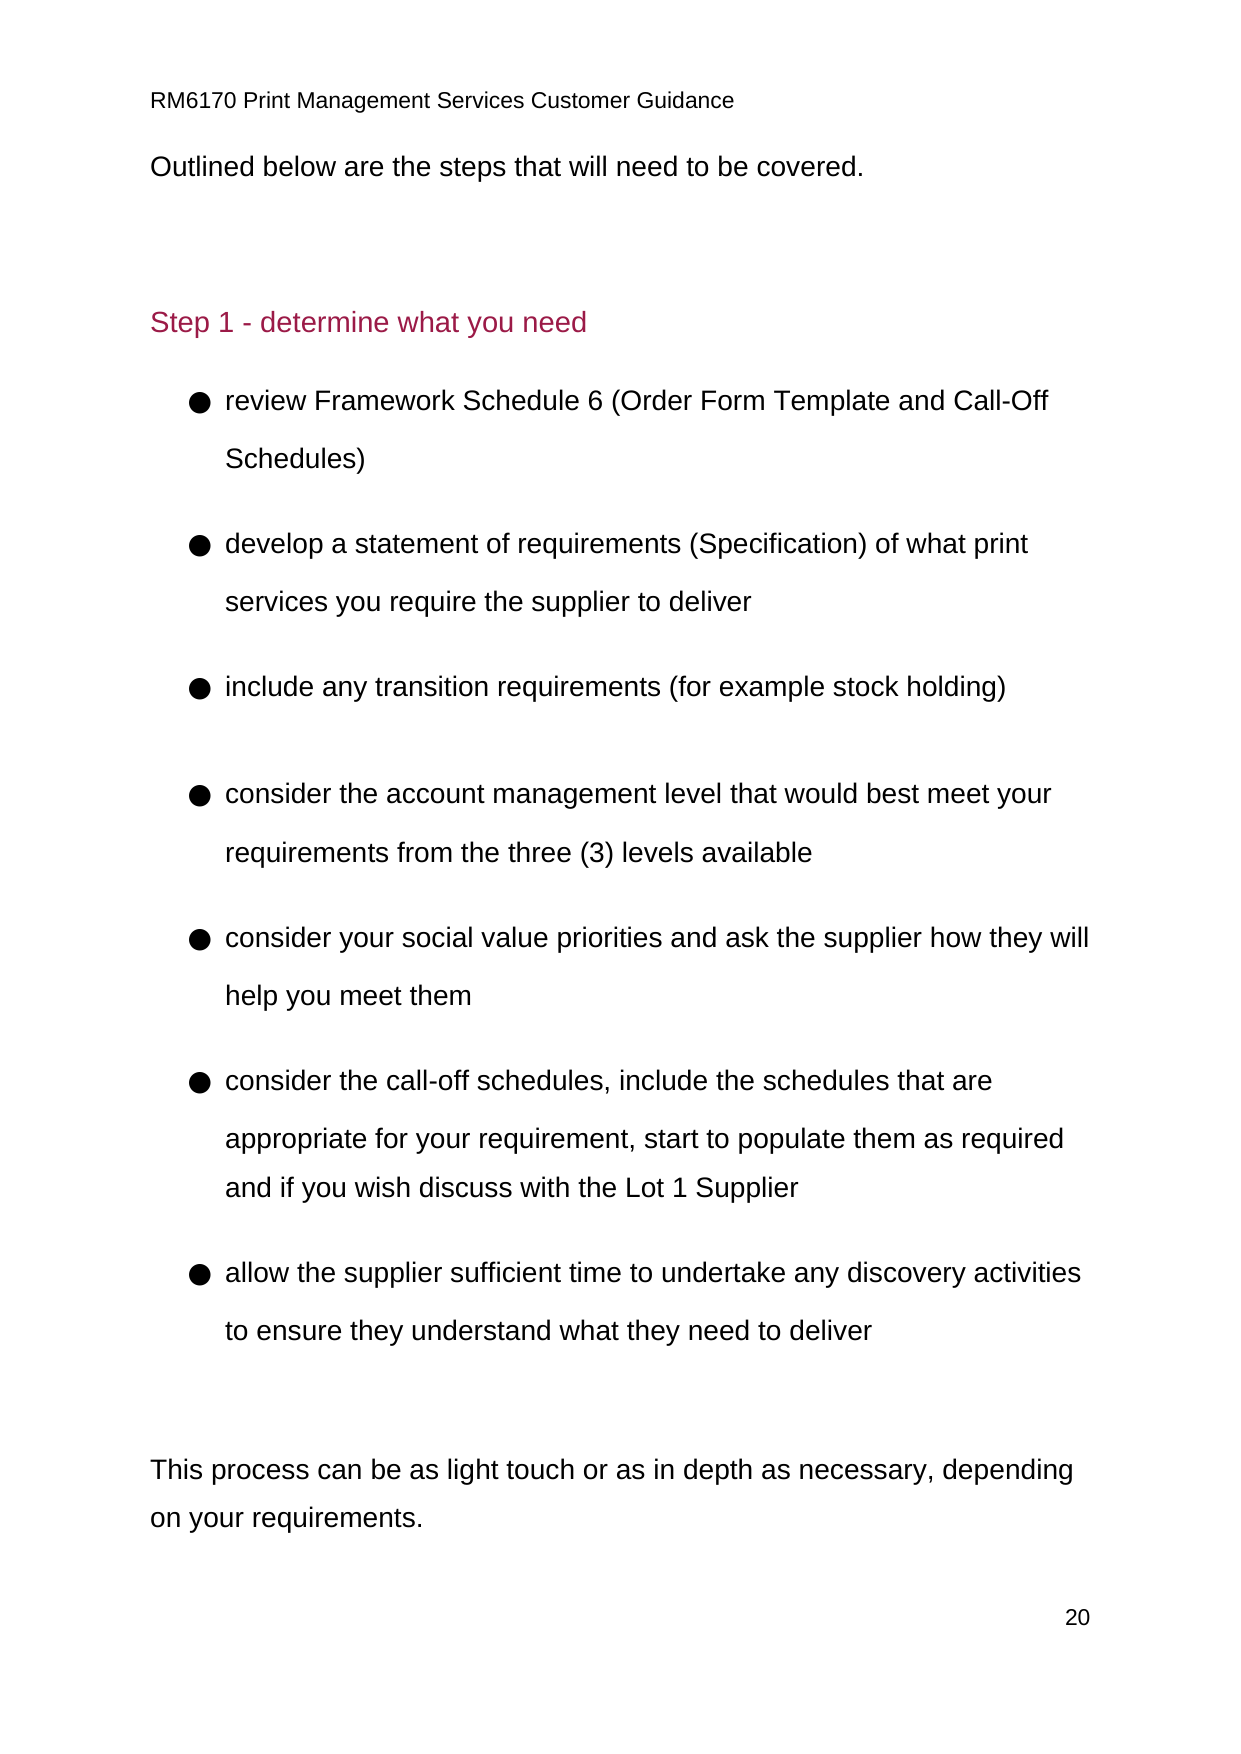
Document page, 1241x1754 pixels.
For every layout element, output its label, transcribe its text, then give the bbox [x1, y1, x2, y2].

text Outlined below are the steps that will need to be covered. [150, 150, 1090, 182]
list consider the account management level that would best meet your requirements from the three (3) levels available [187, 762, 1090, 868]
subtitle Step 1 - determine what you need [150, 305, 1090, 339]
text This process can be as light touch or as in depth as necessary, depending on your requirements. [150, 1453, 1090, 1534]
list allow the supplier sufficient time to undertake any discovery activities to ensure they understand what they need to deliver [187, 1240, 1090, 1347]
list develop a statement of requirements (Specification) of what print services you require the supplier to deliver [187, 511, 1090, 618]
list consider your social value priorities and ask the supplier how they will help you meet them [187, 905, 1090, 1012]
list consider the call-off schedules, include the schedules that are appropriate for your requirement, start to populate them as required and if you wish discuss with the Lot 1 Supplier [187, 1048, 1090, 1203]
list review Framework Schedule 6 (Order Form Template and Call-Off Schedules) [187, 368, 1090, 474]
list include any transition requirements (for example stock holding) [187, 655, 1090, 712]
